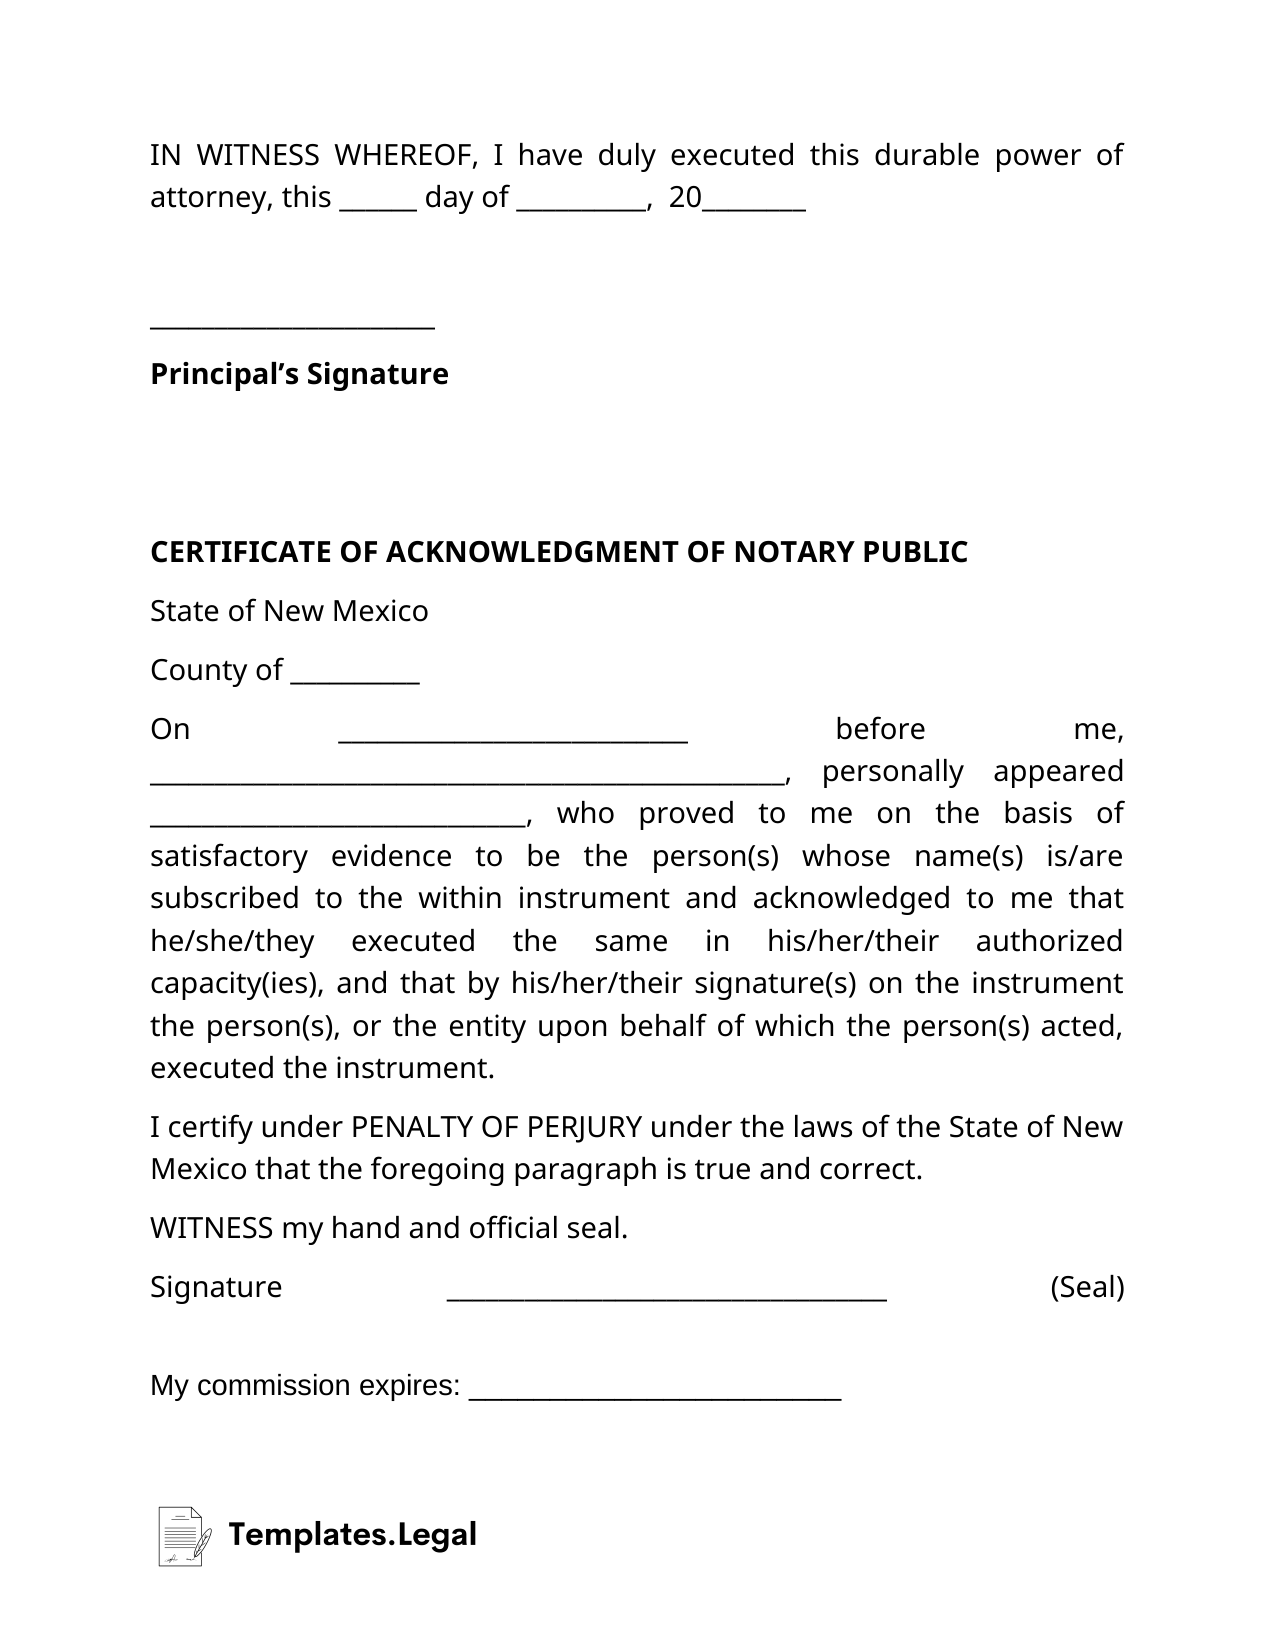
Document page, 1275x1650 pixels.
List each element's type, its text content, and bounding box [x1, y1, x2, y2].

text ______________________ [150, 294, 1125, 334]
text County of __________ [150, 649, 1125, 689]
text Principal’s Signature [150, 354, 1125, 393]
text I certify under PENALTY OF PERJURY under the laws of the State of New Mexico that the foregoing paragraph is true and correct. [150, 1106, 1125, 1188]
text WITNESS my hand and official seal. [150, 1208, 1125, 1247]
text CERTIFICATE OF ACKNOWLEDGMENT OF NOTARY PUBLIC [150, 531, 1125, 571]
text IN WITNESS WHEREOF, I have duly executed this durable power of attorney, this ______ day of __________, 20________ [150, 134, 1125, 216]
text My commission expires: _______________________ [150, 1368, 1125, 1402]
text On ___________________________ before me, _________________________________________________, personally appeared _____________________________, who proved to me on the basis of satisfactory evidence to be the person(s) whose name(s) is/are subscribed to the within instrument and acknowledged to me that he/she/they executed the same in his/her/their authorized capacity(ies), and that by his/her/their signature(s) on the instrument the person(s), or the entity upon behalf of which the person(s) acted, executed the instrument. [150, 708, 1125, 1087]
text State of New Mexico [150, 590, 1125, 629]
text Signature __________________________________ (Seal) [150, 1267, 1125, 1349]
